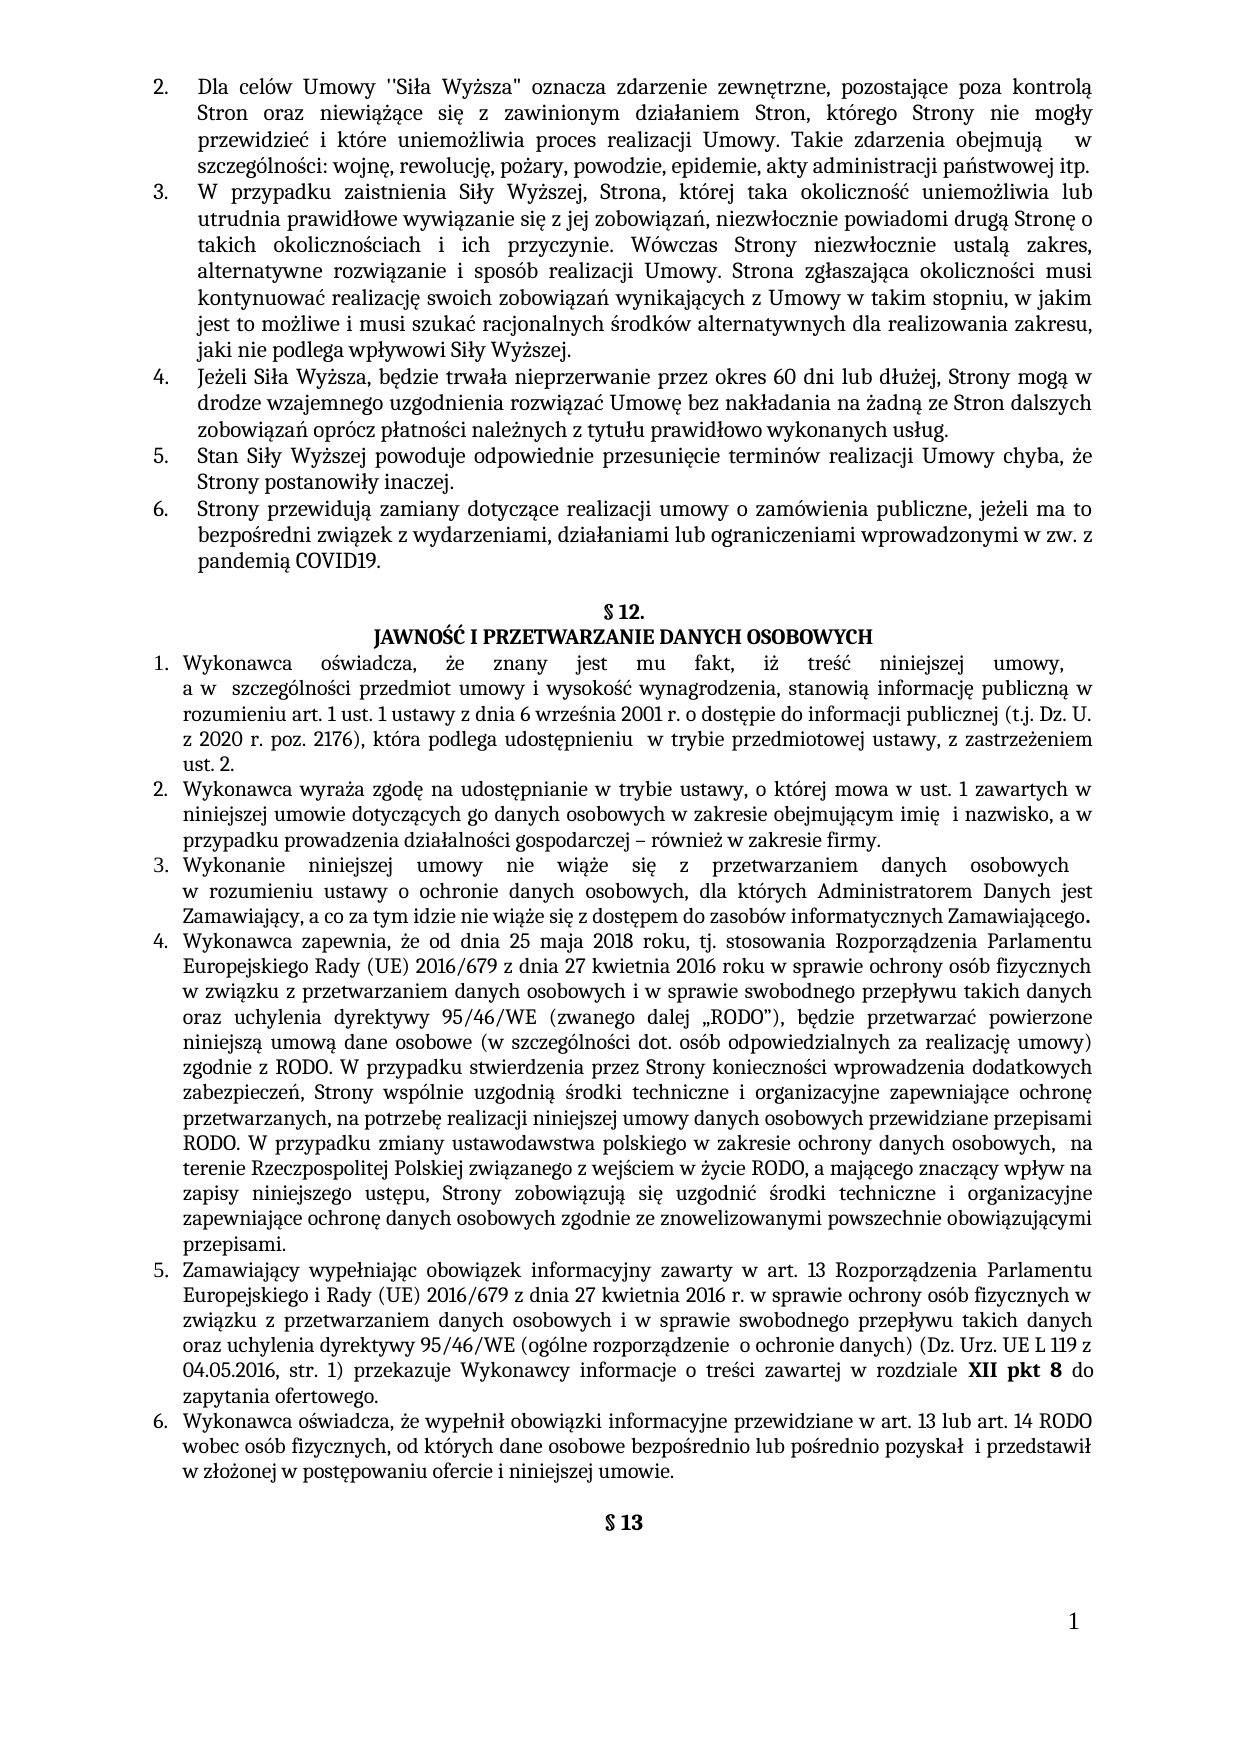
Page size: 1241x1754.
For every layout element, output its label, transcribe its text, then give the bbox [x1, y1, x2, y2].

list Zamawiający wypełniając obowiązek informacyjny zawarty w art. 13 Rozporządzenia Parlamentu Europejskiego i Rady (UE) 2016/679 z dnia 27 kwietnia 2016 r. w sprawie ochrony osób fizycznych w związku z przetwarzaniem danych osobowych i w sprawie swobodnego przepływu takich danych oraz uchylenia dyrektywy 95/46/WE (ogólne rozporządzenie o ochronie danych) (Dz. Urz. UE L 119 z 04.05.2016, str. 1) przekazuje Wykonawcy informacje o treści zawartej w rozdziale XII pkt 8 do zapytania ofertowego. [153, 1257, 1094, 1408]
list Strony przewidują zamiany dotyczące realizacji umowy o zamówienia publiczne, jeżeli ma to bezpośredni związek z wydarzeniami, działaniami lub ograniczeniami wprowadzonymi w zw. z pandemią COVID19. [153, 495, 1094, 574]
list Wykonawca wyraża zgodę na udostępnianie w trybie ustawy, o której mowa w ust. 1 zawartych w niniejszej umowie dotyczących go danych osobowych w zakresie obejmującym imię i nazwisko, a w przypadku prowadzenia działalności gospodarczej – również w zakresie firmy. [153, 777, 1094, 852]
text § 13 [153, 1509, 1094, 1536]
text JAWNOŚĆ I PRZETWARZANIE DANYCH OSOBOWYCH [153, 625, 1094, 650]
list Wykonawca oświadcza, że znany jest mu fakt, iż treść niniejszej umowy, a w szczególności przedmiot umowy i wysokość wynagrodzenia, stanowią informację publiczną w rozumieniu art. 1 ust. 1 ustawy z dnia 6 września 2001 r. o dostępie do informacji publicznej (t.j. Dz. U. z 2020 r. poz. 2176), która podlega udostępnieniu w trybie przedmiotowej ustawy, z zastrzeżeniem ust. 2. [153, 650, 1094, 777]
list Stan Siły Wyższej powoduje odpowiednie przesunięcie terminów realizacji Umowy chyba, że Strony postanowiły inaczej. [153, 443, 1094, 495]
text § 12. [153, 600, 1094, 625]
list Jeżeli Siła Wyższa, będzie trwała nieprzerwanie przez okres 60 dni lub dłużej, Strony mogą w drodze wzajemnego uzgodnienia rozwiązać Umowę bez nakładania na żadną ze Stron dalszych zobowiązań oprócz płatności należnych z tytułu prawidłowo wykonanych usług. [153, 364, 1094, 443]
list W przypadku zaistnienia Siły Wyższej, Strona, której taka okoliczność uniemożliwia lub utrudnia prawidłowe wywiązanie się z jej zobowiązań, niezwłocznie powiadomi drugą Stronę o takich okolicznościach i ich przyczynie. Wówczas Strony niezwłocznie ustalą zakres, alternatywne rozwiązanie i sposób realizacji Umowy. Strona zgłaszająca okoliczności musi kontynuować realizację swoich zobowiązań wynikających z Umowy w takim stopniu, w jakim jest to możliwe i musi szukać racjonalnych środków alternatywnych dla realizowania zakresu, jaki nie podlega wpływowi Siły Wyższej. [153, 179, 1094, 364]
list Wykonawca oświadcza, że wypełnił obowiązki informacyjne przewidziane w art. 13 lub art. 14 RODO wobec osób fizycznych, od których dane osobowe bezpośrednio lub pośrednio pozyskał i przedstawił w złożonej w postępowaniu ofercie i niniejszej umowie. [153, 1408, 1094, 1484]
list Wykonanie niniejszej umowy nie wiąże się z przetwarzaniem danych osobowych w rozumieniu ustawy o ochronie danych osobowych, dla których Administratorem Danych jest Zamawiający, a co za tym idzie nie wiąże się z dostępem do zasobów informatycznych Zamawiającego. [153, 852, 1094, 929]
list Dla celów Umowy ''Siła Wyższa" oznacza zdarzenie zewnętrzne, pozostające poza kontrolą Stron oraz niewiążące się z zawinionym działaniem Stron, którego Strony nie mogły przewidzieć i które uniemożliwia proces realizacji Umowy. Takie zdarzenia obejmują w szczególności: wojnę, rewolucję, pożary, powodzie, epidemie, akty administracji państwowej itp. [153, 74, 1094, 179]
list Wykonawca zapewnia, że od dnia 25 maja 2018 roku, tj. stosowania Rozporządzenia Parlamentu Europejskiego Rady (UE) 2016/679 z dnia 27 kwietnia 2016 roku w sprawie ochrony osób fizycznych w związku z przetwarzaniem danych osobowych i w sprawie swobodnego przepływu takich danych oraz uchylenia dyrektywy 95/46/WE (zwanego dalej „RODO”), będzie przetwarzać powierzone niniejszą umową dane osobowe (w szczególności dot. osób odpowiedzialnych za realizację umowy) zgodnie z RODO. W przypadku stwierdzenia przez Strony konieczności wprowadzenia dodatkowych zabezpieczeń, Strony wspólnie uzgodnią środki techniczne i organizacyjne zapewniające ochronę przetwarzanych, na potrzebę realizacji niniejszej umowy danych osobowych przewidziane przepisami RODO. W przypadku zmiany ustawodawstwa polskiego w zakresie ochrony danych osobowych, na terenie Rzeczpospolitej Polskiej związanego z wejściem w życie RODO, a mającego znaczący wpływ na zapisy niniejszego ustępu, Strony zobowiązują się uzgodnić środki techniczne i organizacyjne zapewniające ochronę danych osobowych zgodnie ze znowelizowanymi powszechnie obowiązującymi przepisami. [153, 929, 1094, 1257]
